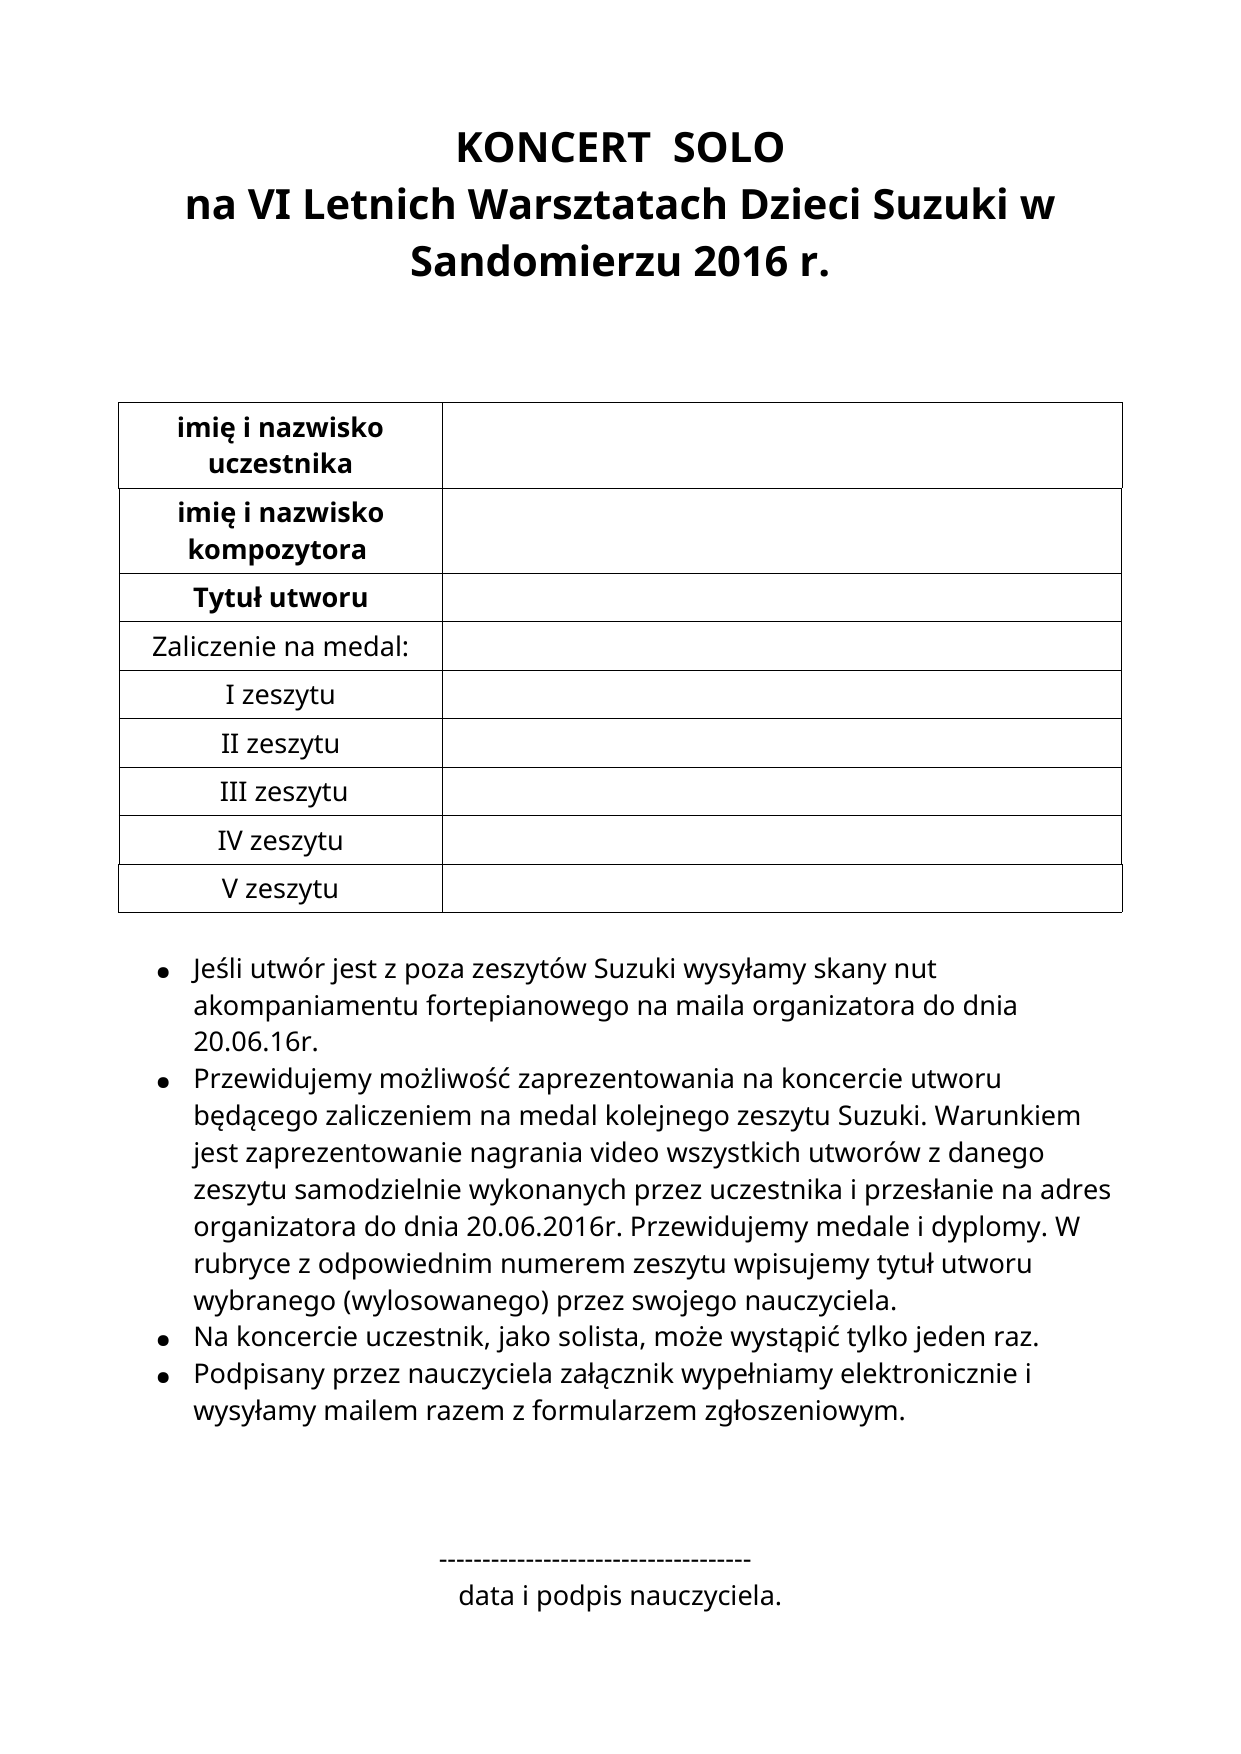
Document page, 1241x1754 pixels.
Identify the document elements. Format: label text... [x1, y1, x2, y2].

subtitle Przewidujemy możliwość zaprezentowania na koncercie utworu będącego zaliczeniem na medal kolejnego zeszytu Suzuki. Warunkiem jest zaprezentowanie nagrania video wszystkich utworów z danego zeszytu samodzielnie wykonanych przez uczestnika i przesłanie na adres organizatora do dnia 20.06.2016r. Przewidujemy medale i dyplomy. W rubryce z odpowiednim numerem zeszytu wpisujemy tytuł utworu wybranego (wylosowanego) przez swojego nauczyciela. [156, 1060, 1122, 1318]
table_header [443, 489, 1121, 573]
table_cell [443, 719, 1121, 767]
subtitle Jeśli utwór jest z poza zeszytów Suzuki wysyłamy skany nut akompaniamentu fortepianowego na maila organizatora do dnia 20.06.16r. [156, 949, 1122, 1060]
subtitle Podpisany przez nauczyciela załącznik wypełniamy elektronicznie i wysyłamy mailem razem z formularzem zgłoszeniowym. [156, 1355, 1122, 1428]
table_header imię i nazwisko uczestnika [119, 403, 442, 487]
table_cell [443, 574, 1121, 621]
table_header [443, 865, 1122, 912]
table_cell II zeszytu [120, 719, 442, 767]
table_cell IV zeszytu [120, 816, 442, 863]
subtitle data i podpis nauczyciela. [118, 1576, 1122, 1613]
subtitle Na koncercie uczestnik, jako solista, może wystąpić tylko jeden raz. [156, 1318, 1122, 1355]
table_cell III zeszytu [120, 768, 442, 815]
table_header imię i nazwisko kompozytora [120, 489, 442, 573]
text na VI Letnich Warsztatach Dzieci Suzuki w Sandomierzu 2016 r. [118, 175, 1122, 288]
table_cell [443, 671, 1121, 718]
table_cell [443, 816, 1121, 863]
table_cell I zeszytu [120, 671, 442, 718]
table_cell Zaliczenie na medal: [120, 622, 442, 670]
table_header [443, 403, 1122, 487]
subtitle ------------------------------------ [118, 1539, 1122, 1576]
table_header V zeszytu [119, 865, 442, 912]
table_cell [443, 768, 1121, 815]
table_cell [443, 622, 1121, 670]
table_cell Tytuł utworu [120, 574, 442, 621]
text KONCERT SOLO [118, 118, 1122, 175]
